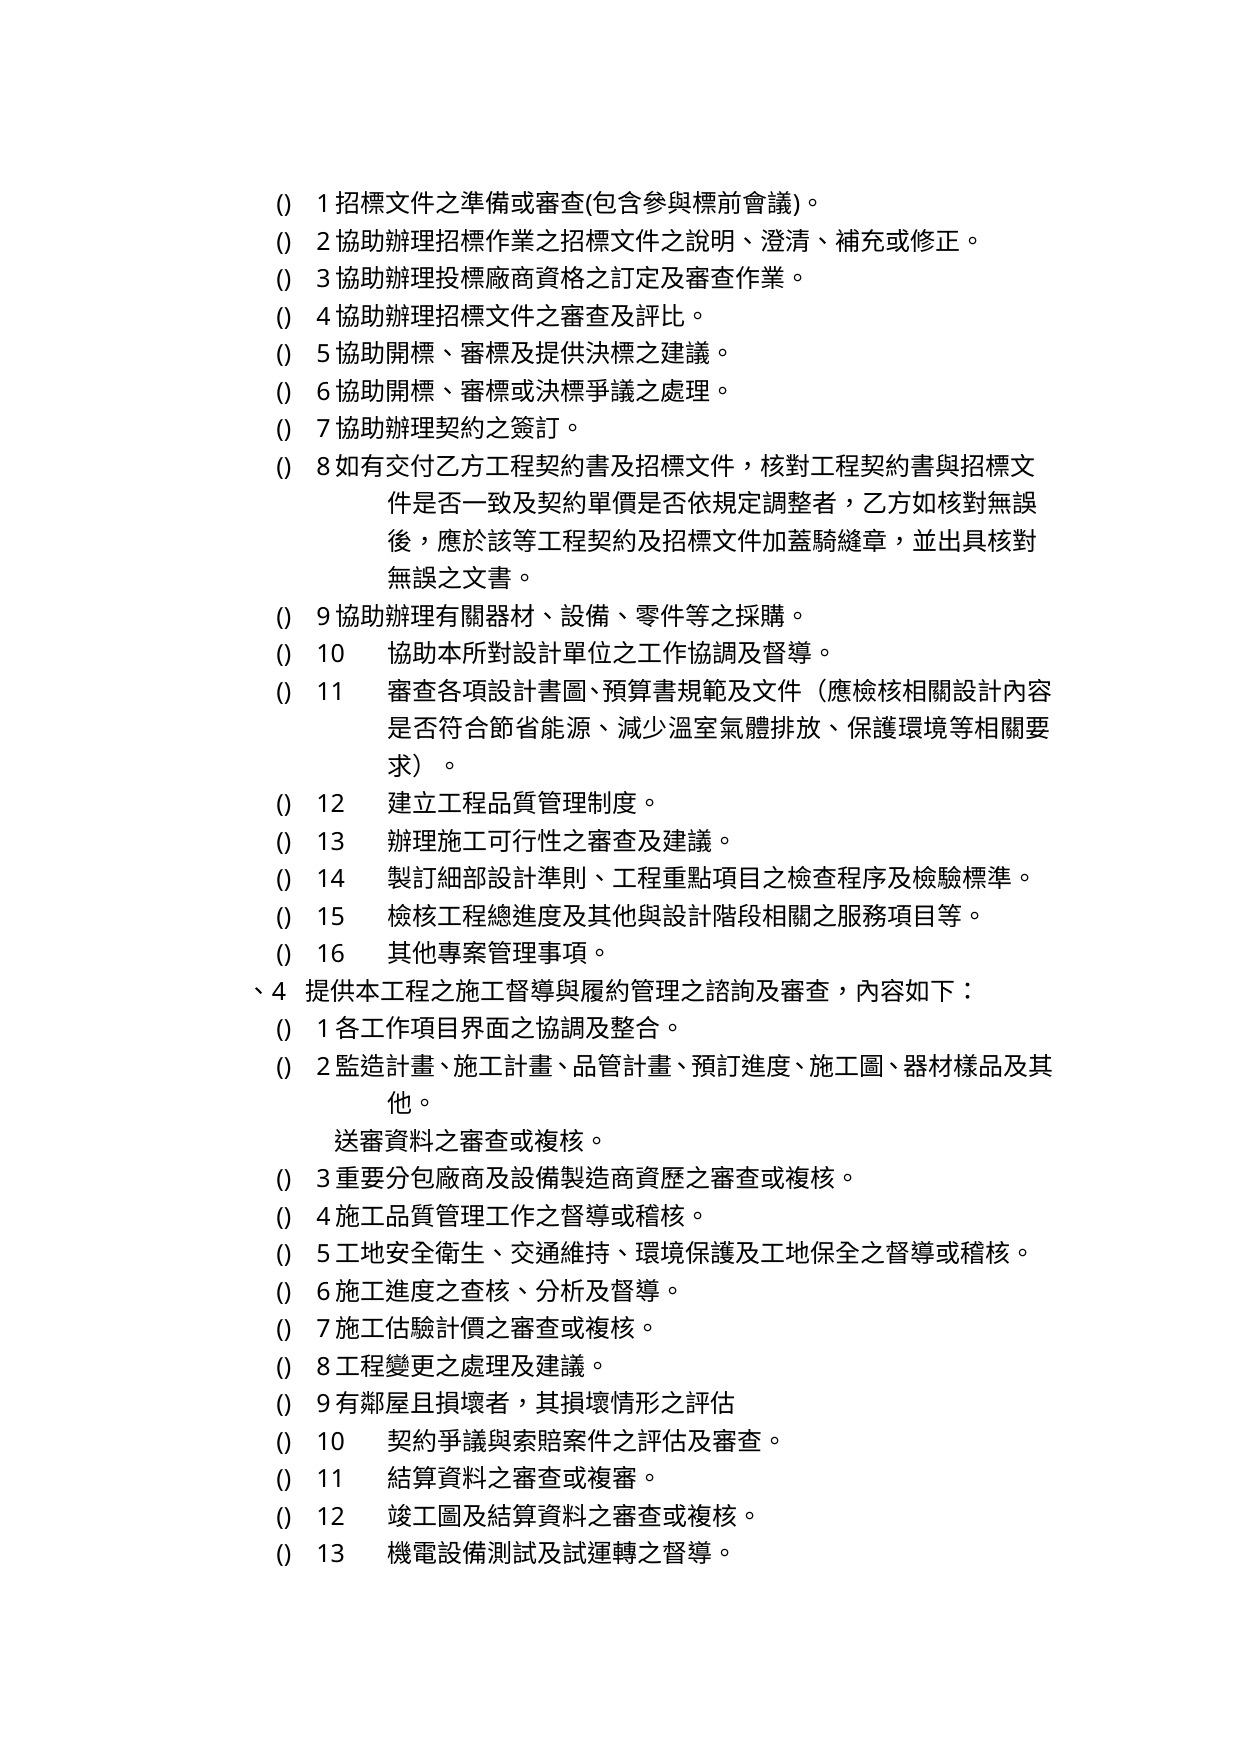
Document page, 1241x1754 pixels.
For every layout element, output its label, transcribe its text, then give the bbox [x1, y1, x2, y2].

subtitle 其他專案管理事項。 [276, 933, 1053, 971]
subtitle 重要分包廠商及設備製造商資歷之審查或複核。 [276, 1158, 1053, 1196]
subtitle 工地安全衛生、交通維持、環境保護及工地保全之督導或稽核。 [276, 1233, 1053, 1271]
subtitle 契約爭議與索賠案件之評估及審查。 [276, 1421, 1053, 1458]
subtitle 監造計畫、施工計畫、品管計畫、預訂進度、施工圖、器材樣品及其他。 [276, 1046, 1053, 1121]
subtitle 施工品質管理工作之督導或稽核。 [276, 1196, 1053, 1233]
subtitle 結算資料之審查或複審。 [276, 1458, 1053, 1496]
subtitle 協助開標、審標或決標爭議之處理。 [276, 371, 1053, 408]
subtitle 施工估驗計價之審查或複核。 [276, 1308, 1053, 1346]
subtitle 協助辦理有關器材、設備、零件等之採購。 [276, 596, 1053, 633]
subtitle 提供本工程之施工督導與履約管理之諮詢及審查，內容如下： [247, 971, 1053, 1008]
subtitle 工程變更之處理及建議。 [276, 1346, 1053, 1383]
subtitle 協助本所對設計單位之工作協調及督導。 [276, 633, 1053, 671]
subtitle 施工進度之查核、分析及督導。 [276, 1271, 1053, 1308]
subtitle 送審資料之審查或複核。 [276, 1121, 1053, 1158]
subtitle 協助開標、審標及提供決標之建議。 [276, 333, 1053, 371]
subtitle 協助辦理招標文件之審查及評比。 [276, 296, 1053, 333]
subtitle 製訂細部設計準則、工程重點項目之檢查程序及檢驗標準。 [276, 858, 1053, 896]
subtitle 協助辦理投標廠商資格之訂定及審查作業。 [276, 258, 1053, 296]
subtitle 協助辦理招標作業之招標文件之說明、澄清、補充或修正。 [276, 221, 1053, 258]
subtitle 協助辦理契約之簽訂。 [276, 408, 1053, 446]
subtitle 招標文件之準備或審查(包含參與標前會議)。 [276, 183, 1053, 221]
subtitle 竣工圖及結算資料之審查或複核。 [276, 1496, 1053, 1533]
subtitle 審查各項設計書圖、預算書規範及文件（應檢核相關設計內容是否符合節省能源、減少溫室氣體排放、保護環境等相關要求）。 [276, 671, 1053, 783]
subtitle 檢核工程總進度及其他與設計階段相關之服務項目等。 [276, 896, 1053, 933]
subtitle 辦理施工可行性之審查及建議。 [276, 821, 1053, 858]
subtitle 各工作項目界面之協調及整合。 [276, 1008, 1053, 1046]
subtitle 如有交付乙方工程契約書及招標文件，核對工程契約書與招標文件是否一致及契約單價是否依規定調整者，乙方如核對無誤後，應於該等工程契約及招標文件加蓋騎縫章，並出具核對無誤之文書。 [276, 446, 1053, 596]
subtitle 建立工程品質管理制度。 [276, 783, 1053, 821]
subtitle 有鄰屋且損壞者，其損壞情形之評估 [276, 1383, 1053, 1421]
subtitle 機電設備測試及試運轉之督導。 [276, 1533, 1053, 1571]
